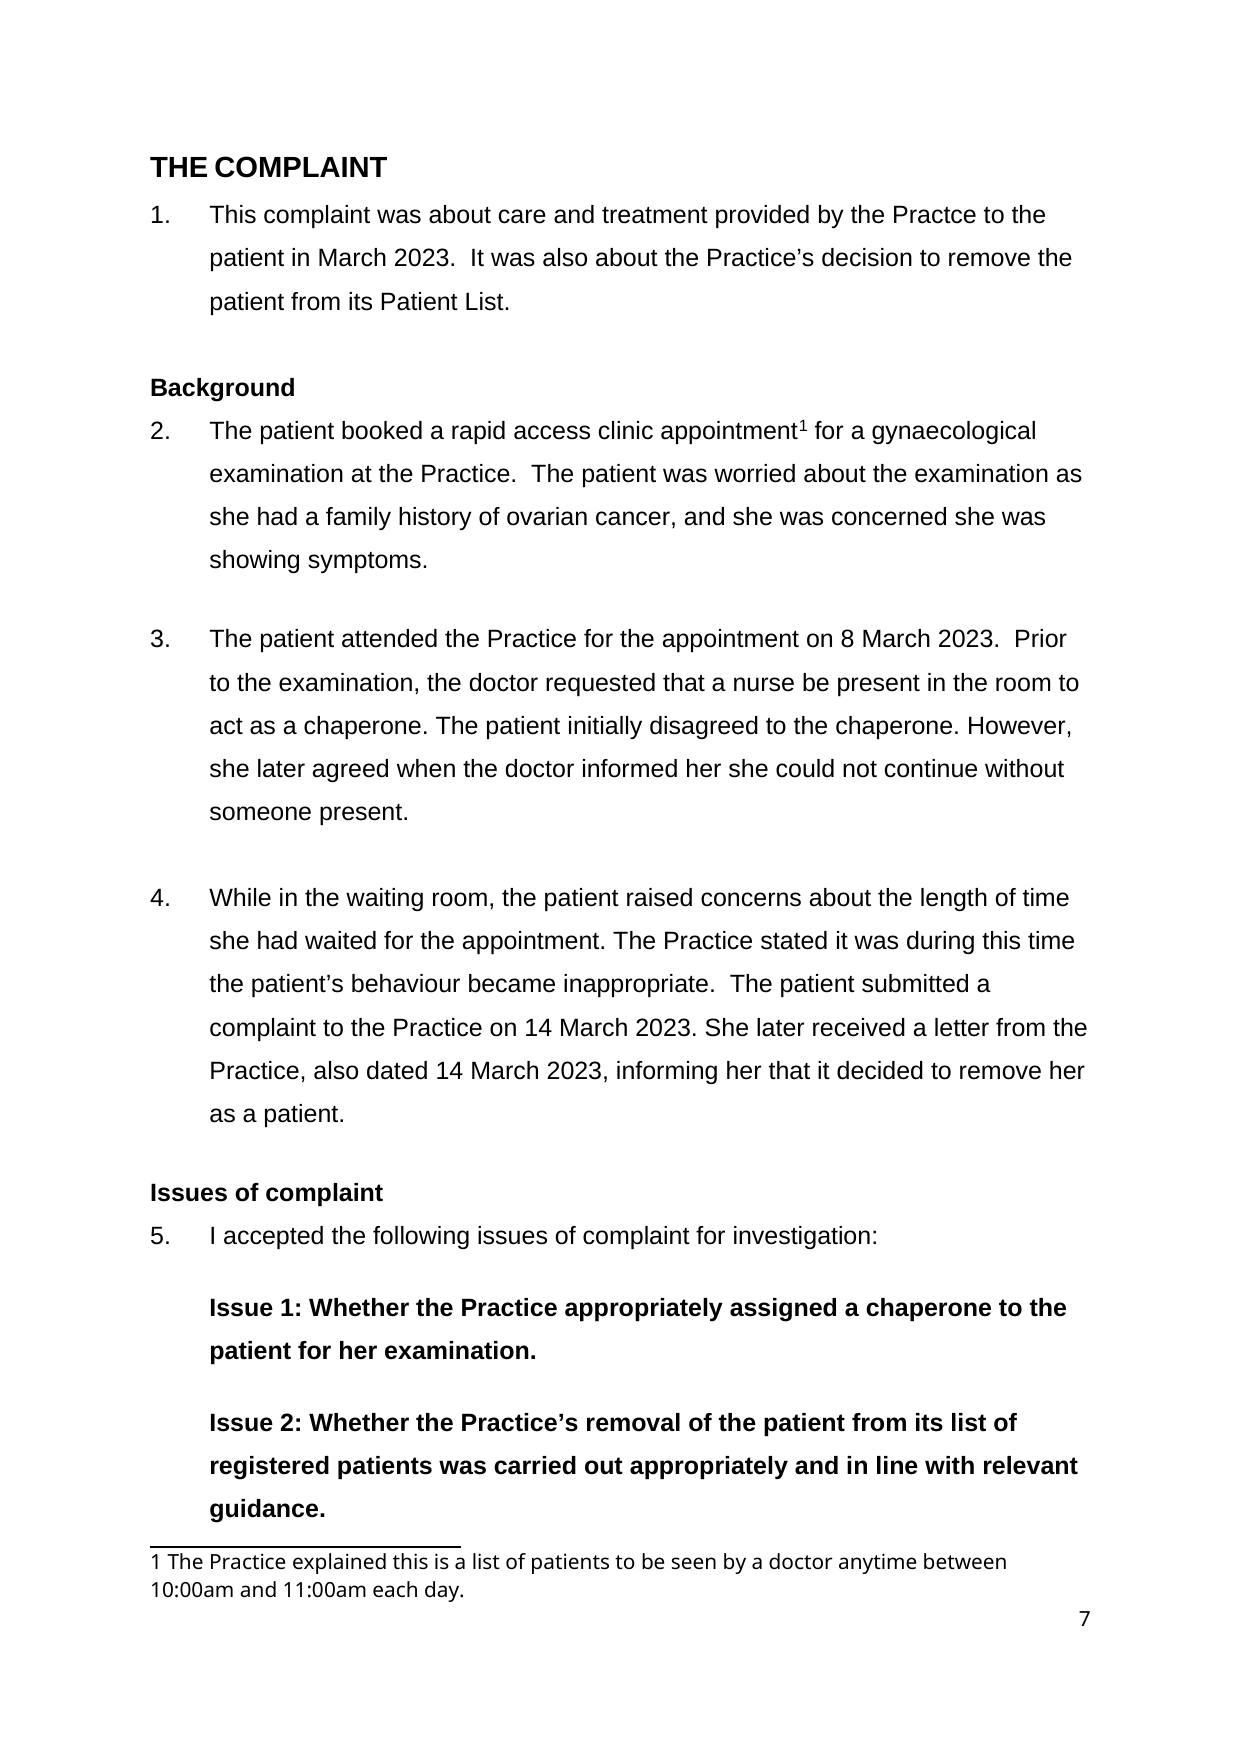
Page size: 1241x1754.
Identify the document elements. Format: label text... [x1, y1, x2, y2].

text Issue 1: Whether the Practice appropriately assigned a chaperone to the patient for her examination. [150, 1293, 1090, 1365]
text Background [150, 373, 1090, 402]
text THE COMPLAINT [150, 150, 1090, 183]
list The patient booked a rapid access clinic appointment for a gynaecological examination at the Practice. The patient was worried about the examination as she had a family history of ovarian cancer, and she was concerned she was showing symptoms. [150, 416, 1090, 574]
list The patient attended the Practice for the appointment on 8 March 2023. Prior to the examination, the doctor requested that a nurse be present in the room to act as a chaperone. The patient initially disagreed to the chaperone. However, she later agreed when the doctor informed her she could not continue without someone present. [150, 624, 1090, 826]
list The Practice explained this is a list of patients to be seen by a doctor anytime between 10:00am and 11:00am each day. [150, 1547, 1090, 1604]
list This complaint was about care and treatment provided by the Practce to the patient in March 2023. It was also about the Practice’s decision to remove the patient from its Patient List. [150, 200, 1090, 315]
text Issue 2: Whether the Practice’s removal of the patient from its list of registered patients was carried out appropriately and in line with relevant guidance. [150, 1408, 1090, 1523]
list I accepted the following issues of complaint for investigation: [150, 1221, 1090, 1250]
text Issues of complaint [150, 1178, 1090, 1207]
list While in the waiting room, the patient raised concerns about the length of time she had waited for the appointment. The Practice stated it was during this time the patient’s behaviour became inappropriate. The patient submitted a complaint to the Practice on 14 March 2023. She later received a letter from the Practice, also dated 14 March 2023, informing her that it decided to remove her as a patient. [150, 883, 1090, 1127]
